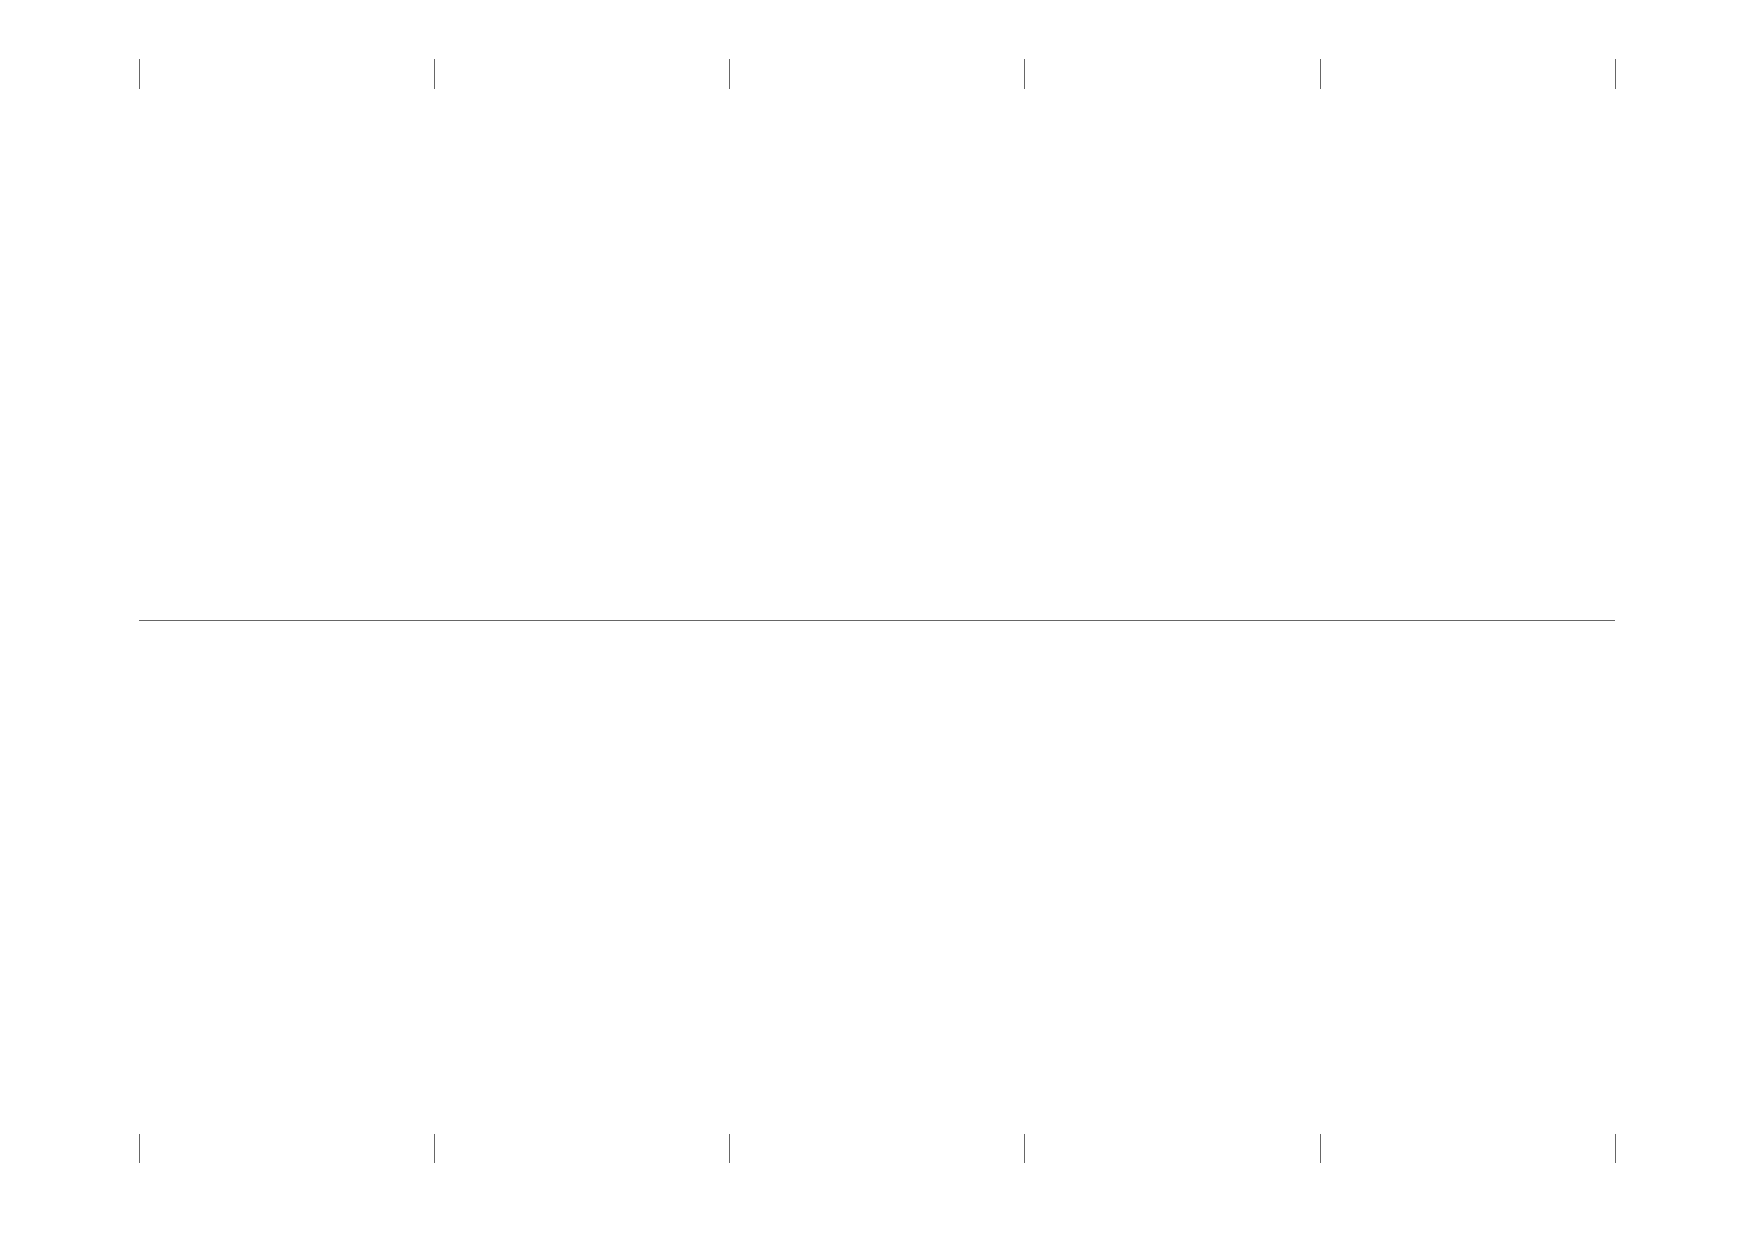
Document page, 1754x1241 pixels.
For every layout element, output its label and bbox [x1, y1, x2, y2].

table_cell [1320, 413, 1615, 561]
table_cell [434, 89, 729, 413]
table_cell [140, 1134, 434, 1163]
table_cell [139, 679, 434, 986]
table_cell [1320, 89, 1615, 413]
table_cell [1025, 621, 1320, 679]
table_cell [729, 561, 1024, 620]
table_cell [139, 621, 434, 679]
table_cell [729, 89, 1024, 413]
table_header [435, 59, 729, 88]
table_cell [434, 561, 729, 620]
table_cell [1321, 1134, 1615, 1163]
table_cell [139, 561, 434, 620]
table_cell [1025, 986, 1320, 1134]
table_cell [435, 1134, 729, 1163]
table_cell [729, 621, 1024, 679]
table_cell [139, 986, 434, 1134]
table_cell [729, 986, 1024, 1134]
table_cell [1320, 621, 1615, 679]
table_cell [139, 89, 434, 413]
table_cell [1320, 561, 1615, 620]
table_header [1025, 59, 1320, 88]
table_cell [434, 986, 729, 1134]
table_header [730, 59, 1024, 88]
table_header [140, 59, 434, 88]
table_cell [139, 413, 434, 561]
table_cell [1320, 679, 1615, 986]
table_cell [434, 679, 729, 986]
table_cell [729, 679, 1024, 986]
table_header [1321, 59, 1615, 88]
table_cell [1320, 986, 1615, 1134]
table_cell [1025, 1134, 1320, 1163]
table_cell [434, 621, 729, 679]
table_cell [1025, 561, 1320, 620]
table_cell [434, 413, 729, 561]
table_cell [1025, 89, 1320, 413]
table_cell [1025, 413, 1320, 561]
table_cell [729, 413, 1024, 561]
table_cell [1025, 679, 1320, 986]
table_cell [730, 1134, 1024, 1163]
